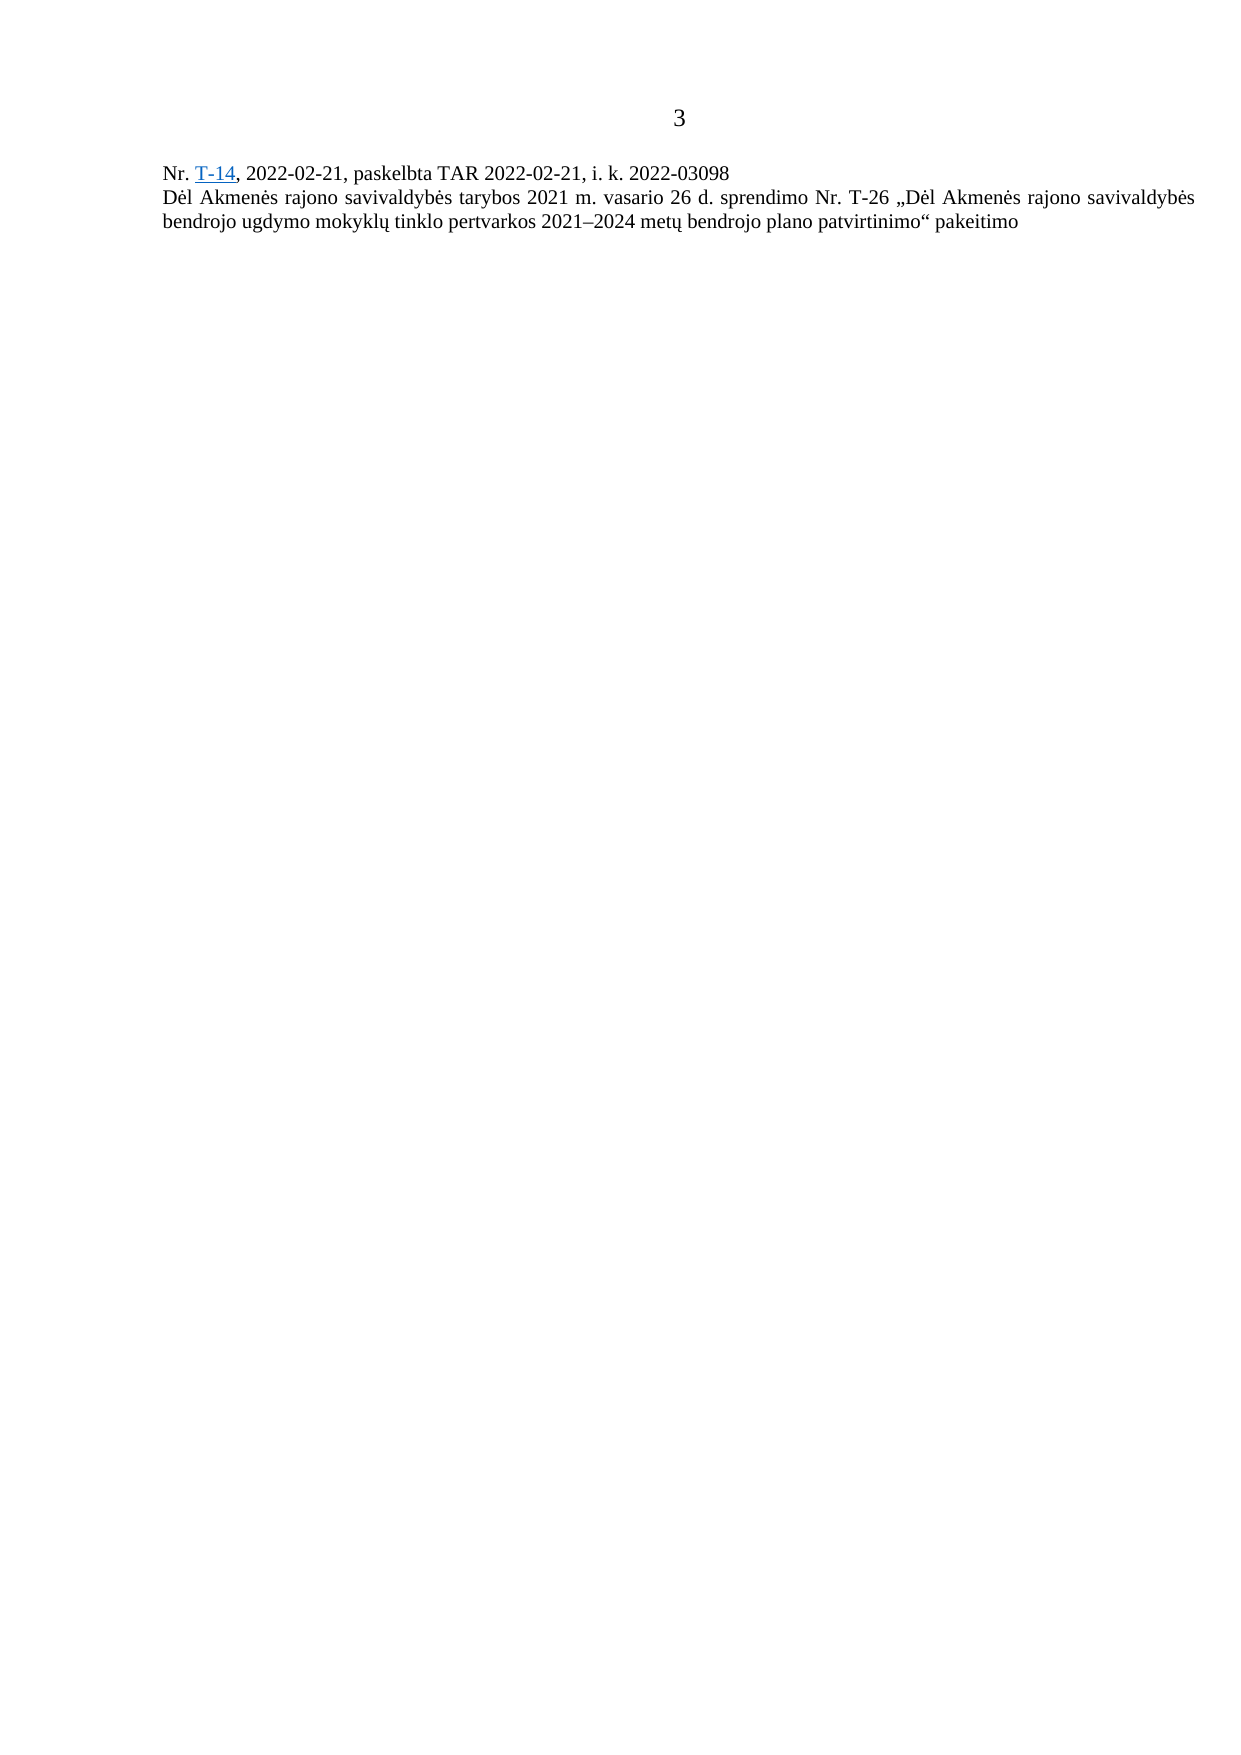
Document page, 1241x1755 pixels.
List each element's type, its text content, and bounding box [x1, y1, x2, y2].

text Dėl Akmenės rajono savivaldybės tarybos 2021 m. vasario 26 d. sprendimo Nr. T-26 „Dėl Akmenės rajono savivaldybės bendrojo ugdymo mokyklų tinklo pertvarkos 2021–2024 metų bendrojo plano patvirtinimo“ pakeitimo [162, 185, 1196, 233]
text Nr. T-14, 2022-02-21, paskelbta TAR 2022-02-21, i. k. 2022-03098 [162, 161, 1196, 185]
